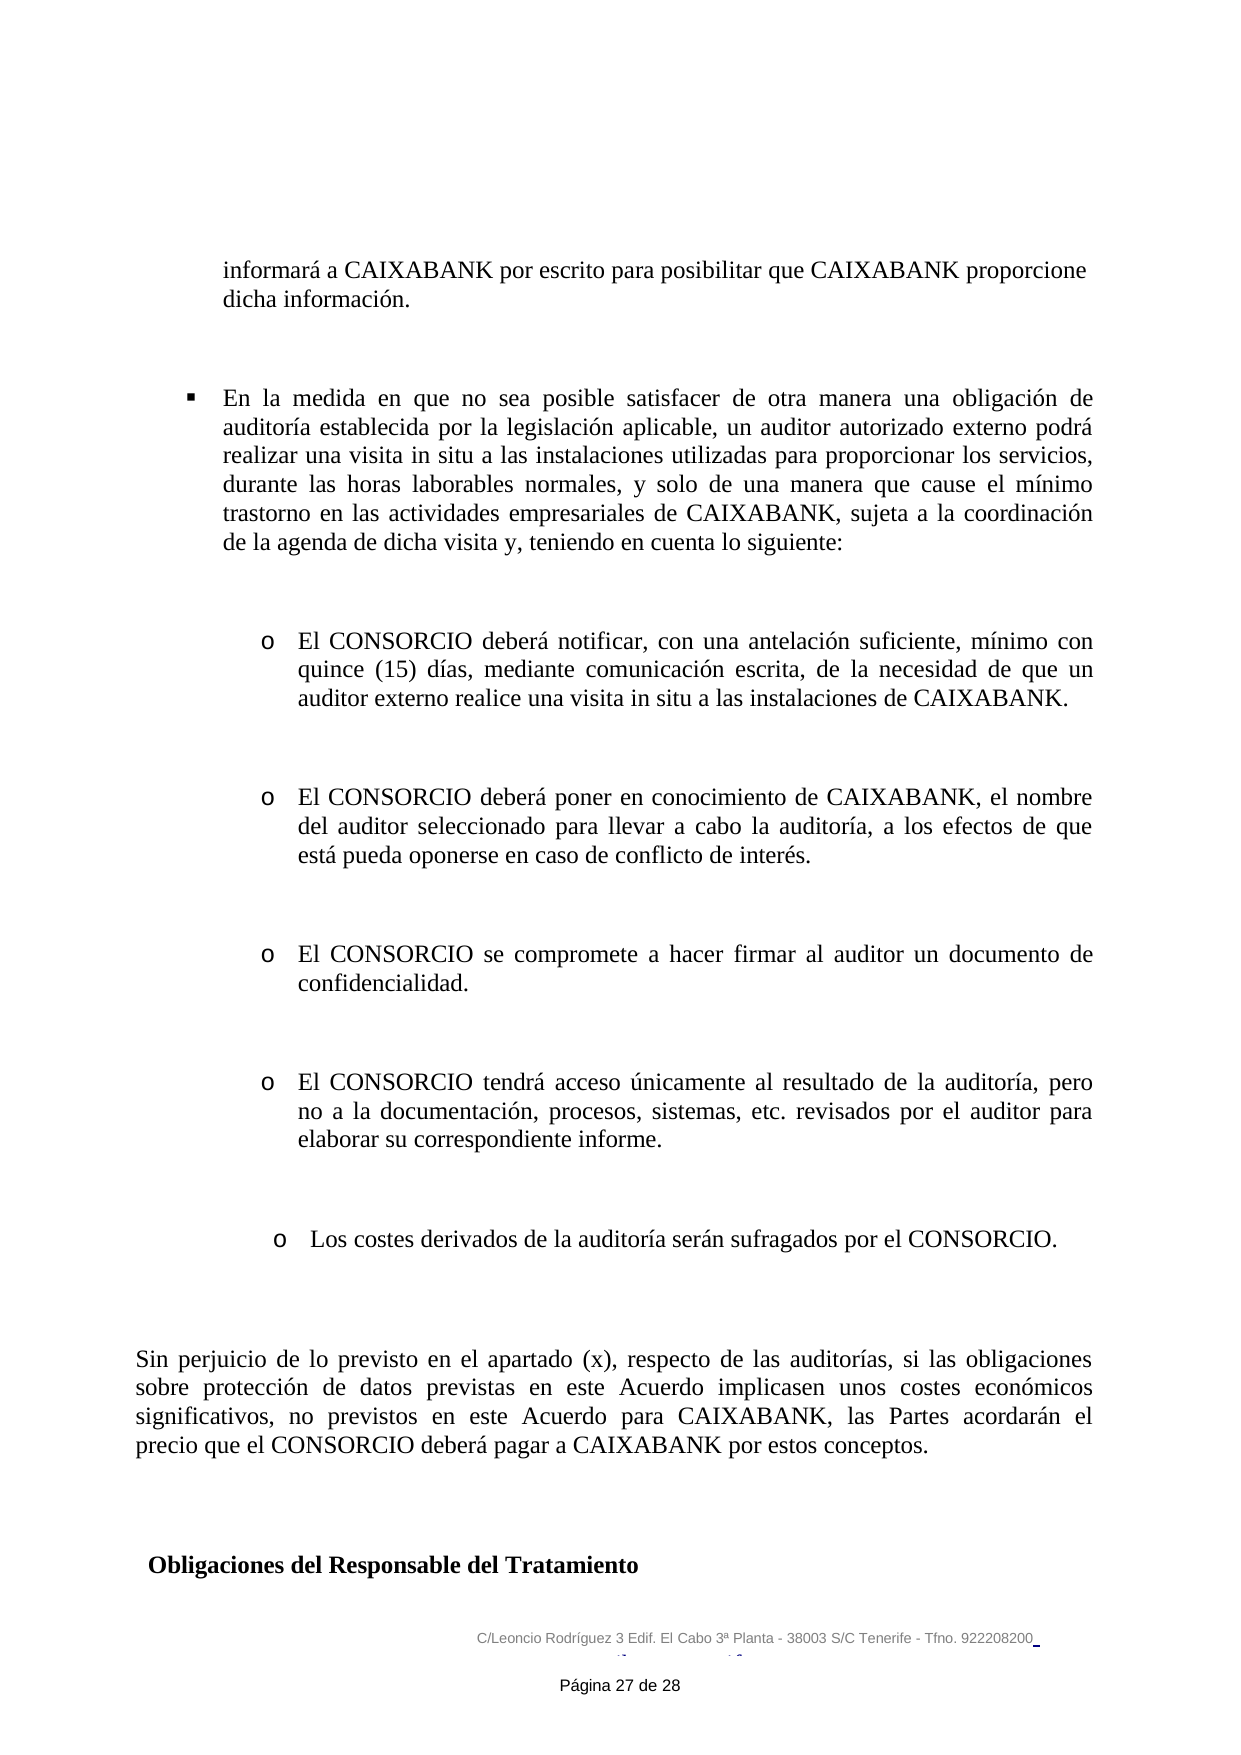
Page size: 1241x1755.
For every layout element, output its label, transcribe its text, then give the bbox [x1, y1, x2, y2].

list En la medida en que no sea posible satisfacer de otra manera una obligación de auditoría establecida por la legislación aplicable, un auditor autorizado externo podrá realizar una visita in situ a las instalaciones utilizadas para proporcionar los servicios, durante las horas laborables normales, y solo de una manera que cause el mínimo trastorno en las actividades empresariales de CAIXABANK, sujeta a la coordinación de la agenda de dicha visita y, teniendo en cuenta lo siguiente: [185, 383, 1093, 555]
text Sin perjuicio de lo previsto en el apartado (x), respecto de las auditorías, si las obligaciones sobre protección de datos previstas en este Acuerdo implicasen unos costes económicos significativos, no previstos en este Acuerdo para CAIXABANK, las Partes acordarán el precio que el CONSORCIO deberá pagar a CAIXABANK por estos conceptos. [135, 1344, 1093, 1459]
list Los costes derivados de la auditoría serán sufragados por el CONSORCIO. [272, 1224, 1105, 1254]
list El CONSORCIO tendrá acceso únicamente al resultado de la auditoría, pero no a la documentación, procesos, sistemas, etc. revisados por el auditor para elaborar su correspondiente informe. [260, 1067, 1093, 1154]
list El CONSORCIO deberá notificar, con una antelación suficiente, mínimo con quince (15) días, mediante comunicación escrita, de la necesidad de que un auditor externo realice una visita in situ a las instalaciones de CAIXABANK. [260, 626, 1093, 712]
subtitle Obligaciones del Responsable del Tratamiento [148, 1550, 1105, 1579]
text informará a CAIXABANK por escrito para posibilitar que CAIXABANK proporcione dicha información. [223, 255, 1093, 312]
list El CONSORCIO deberá poner en conocimiento de CAIXABANK, el nombre del auditor seleccionado para llevar a cabo la auditoría, a los efectos de que está pueda oponerse en caso de conflicto de interés. [260, 783, 1093, 869]
list El CONSORCIO se compromete a hacer firmar al auditor un documento de confidencialidad. [260, 939, 1093, 997]
